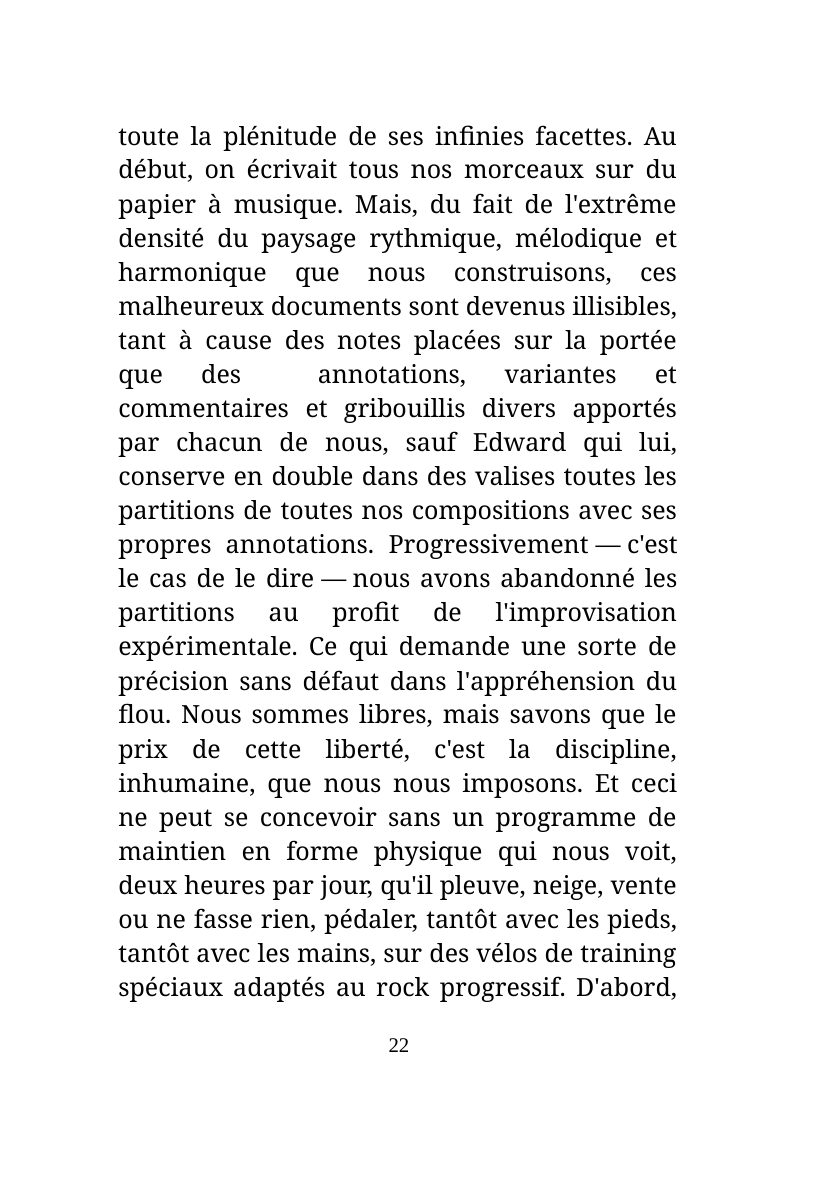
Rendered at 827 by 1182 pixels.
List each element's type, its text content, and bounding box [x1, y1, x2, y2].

text toute la plénitude de ses infinies facettes. Au début, on écrivait tous nos morceaux sur du papier à musique. Mais, du fait de l'extrême densité du paysage rythmique, mélodique et harmonique que nous construisons, ces malheureux documents sont devenus illisibles, tant à cause des notes placées sur la portée que des annotations, variantes et commentaires et gribouillis divers apportés par chacun de nous, sauf Edward qui lui, conserve en double dans des valises toutes les partitions de toutes nos compositions avec ses propres annotations. Progressivement — c'est le cas de le dire — nous avons abandonné les partitions au profit de l'improvisation expérimentale. Ce qui demande une sorte de précision sans défaut dans l'appréhension du flou. Nous sommes libres, mais savons que le prix de cette liberté, c'est la discipline, inhumaine, que nous nous imposons. Et ceci ne peut se concevoir sans un programme de maintien en forme physique qui nous voit, deux heures par jour, qu'il pleuve, neige, vente ou ne fasse rien, pédaler, tantôt avec les pieds, tantôt avec les mains, sur des vélos de training spéciaux adaptés au rock progressif. D'abord, [118, 118, 677, 1004]
